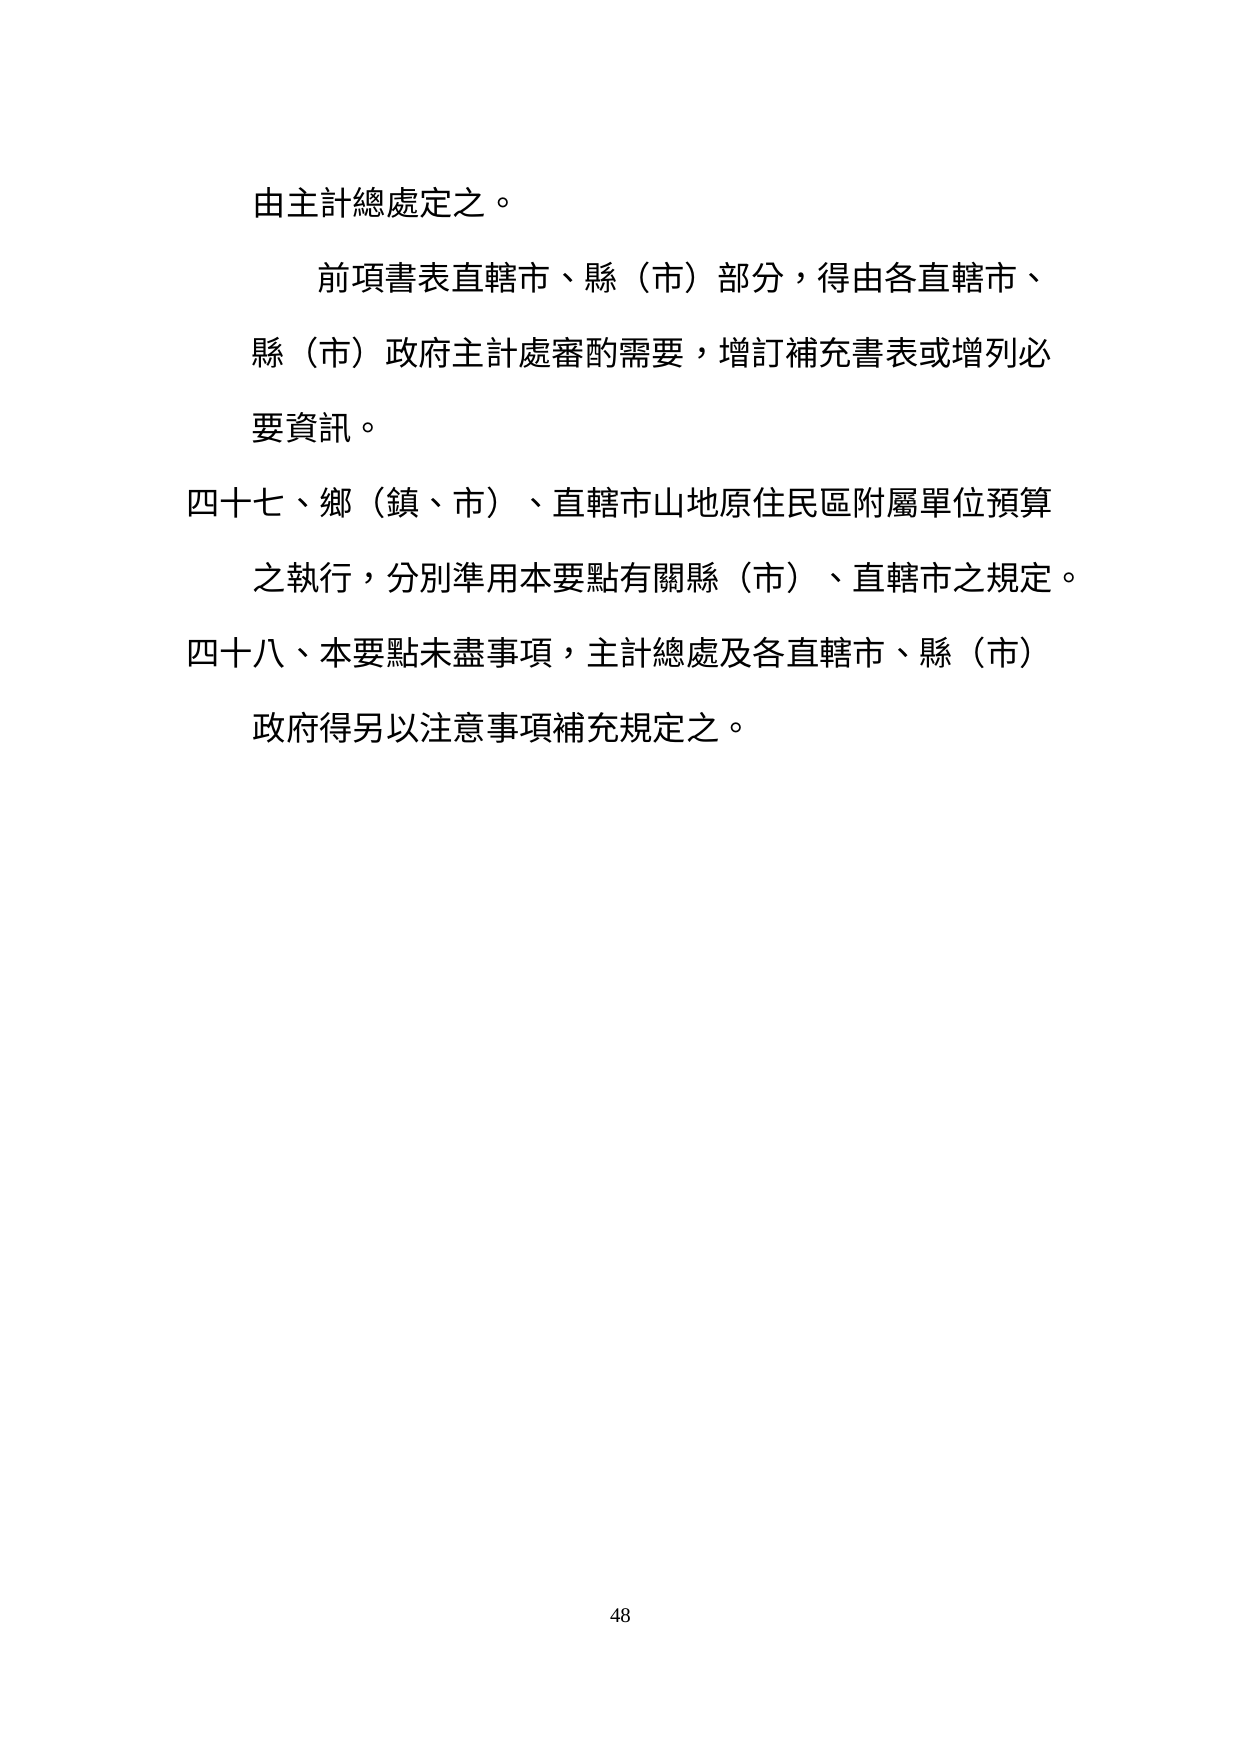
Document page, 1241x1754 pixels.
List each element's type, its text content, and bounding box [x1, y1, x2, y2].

text 四十六、各基金編製各種書表，其編製之期限、份數及格式，由主計總處定之。 [186, 164, 1053, 239]
text 四十八、本要點未盡事項，主計總處及各直轄市、縣（市）政府得另以注意事項補充規定之。 [186, 614, 1053, 764]
text 四十七、鄉（鎮、市）、直轄市山地原住民區附屬單位預算之執行，分別準用本要點有關縣（市）、直轄市之規定。 [186, 464, 1053, 614]
text 前項書表直轄市、縣（市）部分，得由各直轄市、縣（市）政府主計處審酌需要，增訂補充書表或增列必要資訊。 [251, 239, 1053, 464]
